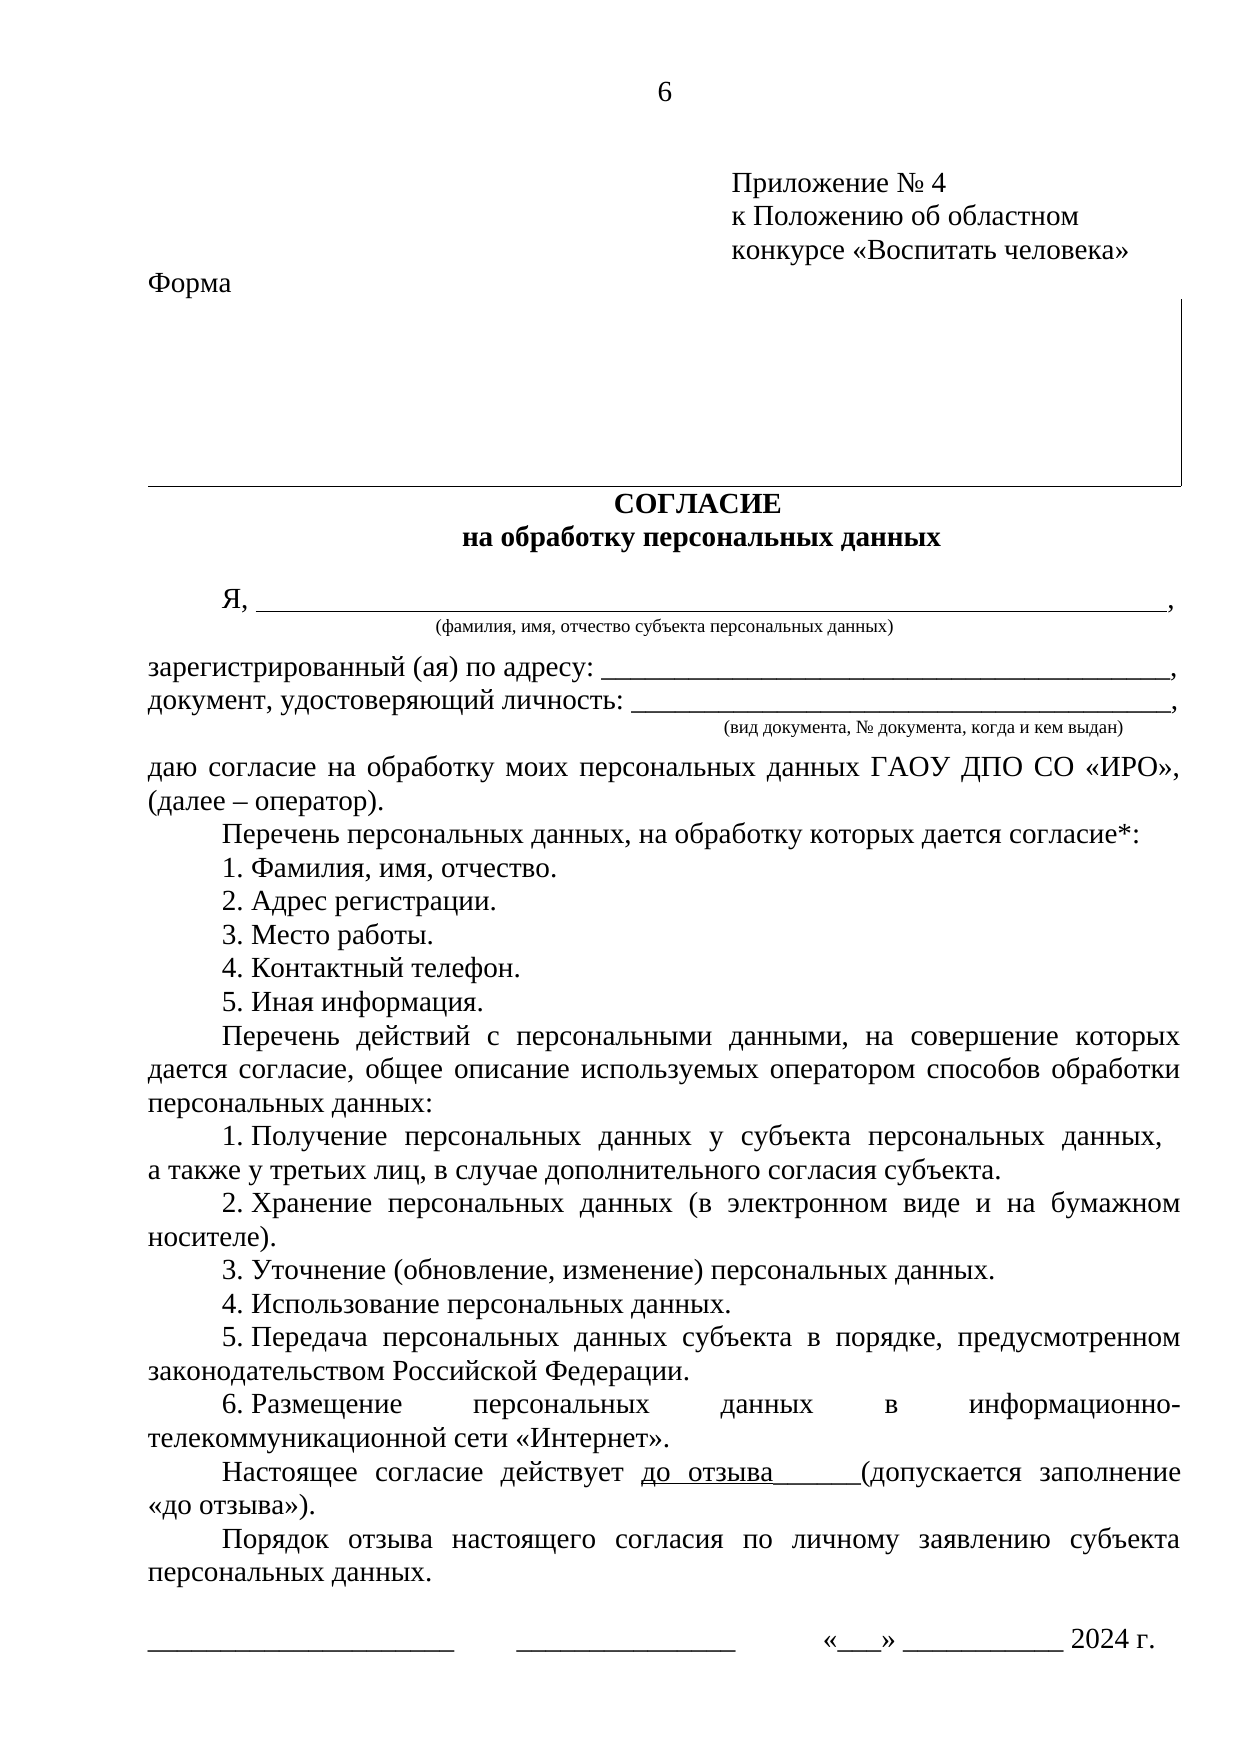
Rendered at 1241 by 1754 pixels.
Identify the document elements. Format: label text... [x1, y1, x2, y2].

text 5. Иная информация. [148, 984, 1181, 1018]
text 5. Передача персональных данных субъекта в порядке, предусмотренном законодательством Российской Федерации. [148, 1319, 1181, 1387]
text 2. Адрес регистрации. [148, 883, 1181, 917]
text даю согласие на обработку моих персональных данных ГАОУ ДПО СО «ИРО», (далее – оператор). [148, 749, 1181, 816]
text 4. Контактный телефон. [148, 951, 1181, 984]
text 4. Использование персональных данных. [148, 1286, 1181, 1319]
text (фамилия, имя, отчество субъекта персональных данных) [148, 615, 1181, 649]
text 1. Фамилия, имя, отчество. [148, 850, 1181, 883]
text Настоящее согласие действует до отзыва______(допускается заполнение «до отзыва»). [148, 1454, 1181, 1521]
text 6. Размещение персональных данных в информационно-телекоммуникационной сети «Интернет». [148, 1387, 1181, 1454]
text зарегистрированный (ая) по адресу: _______________________________________, [148, 649, 1181, 682]
text Порядок отзыва настоящего согласия по личному заявлению субъекта персональных данных. [148, 1521, 1181, 1588]
text Я, , [148, 582, 1181, 615]
text 3. Уточнение (обновление, изменение) персональных данных. [148, 1252, 1181, 1286]
text документ, удостоверяющий личность: _____________________________________, [148, 682, 1181, 716]
text Форма [148, 266, 1181, 299]
text на обработку персональных данных [148, 519, 1181, 553]
text 3. Место работы. [148, 917, 1181, 951]
table_header Приложение № 4 к Положению об областном конкурсе «Воспитать человека» [720, 165, 1207, 266]
text 1. Получение персональных данных у субъекта персональных данных, а также у третьих лиц, в случае дополнительного согласия субъекта. [148, 1118, 1181, 1185]
text Перечень персональных данных, на обработку которых дается согласие*: [148, 816, 1181, 850]
text _____________________ _______________ «___» ___________ 2024 г. [148, 1621, 1181, 1655]
table_header [144, 165, 720, 266]
text 2. Хранение персональных данных (в электронном виде и на бумажном носителе). [148, 1185, 1181, 1252]
text Перечень действий с персональными данными, на совершение которых дается согласие, общее описание используемых оператором способов обработки персональных данных: [148, 1018, 1181, 1118]
text (вид документа, № документа, когда и кем выдан) [148, 716, 1181, 749]
text СОГЛАСИЕ [148, 486, 1181, 519]
